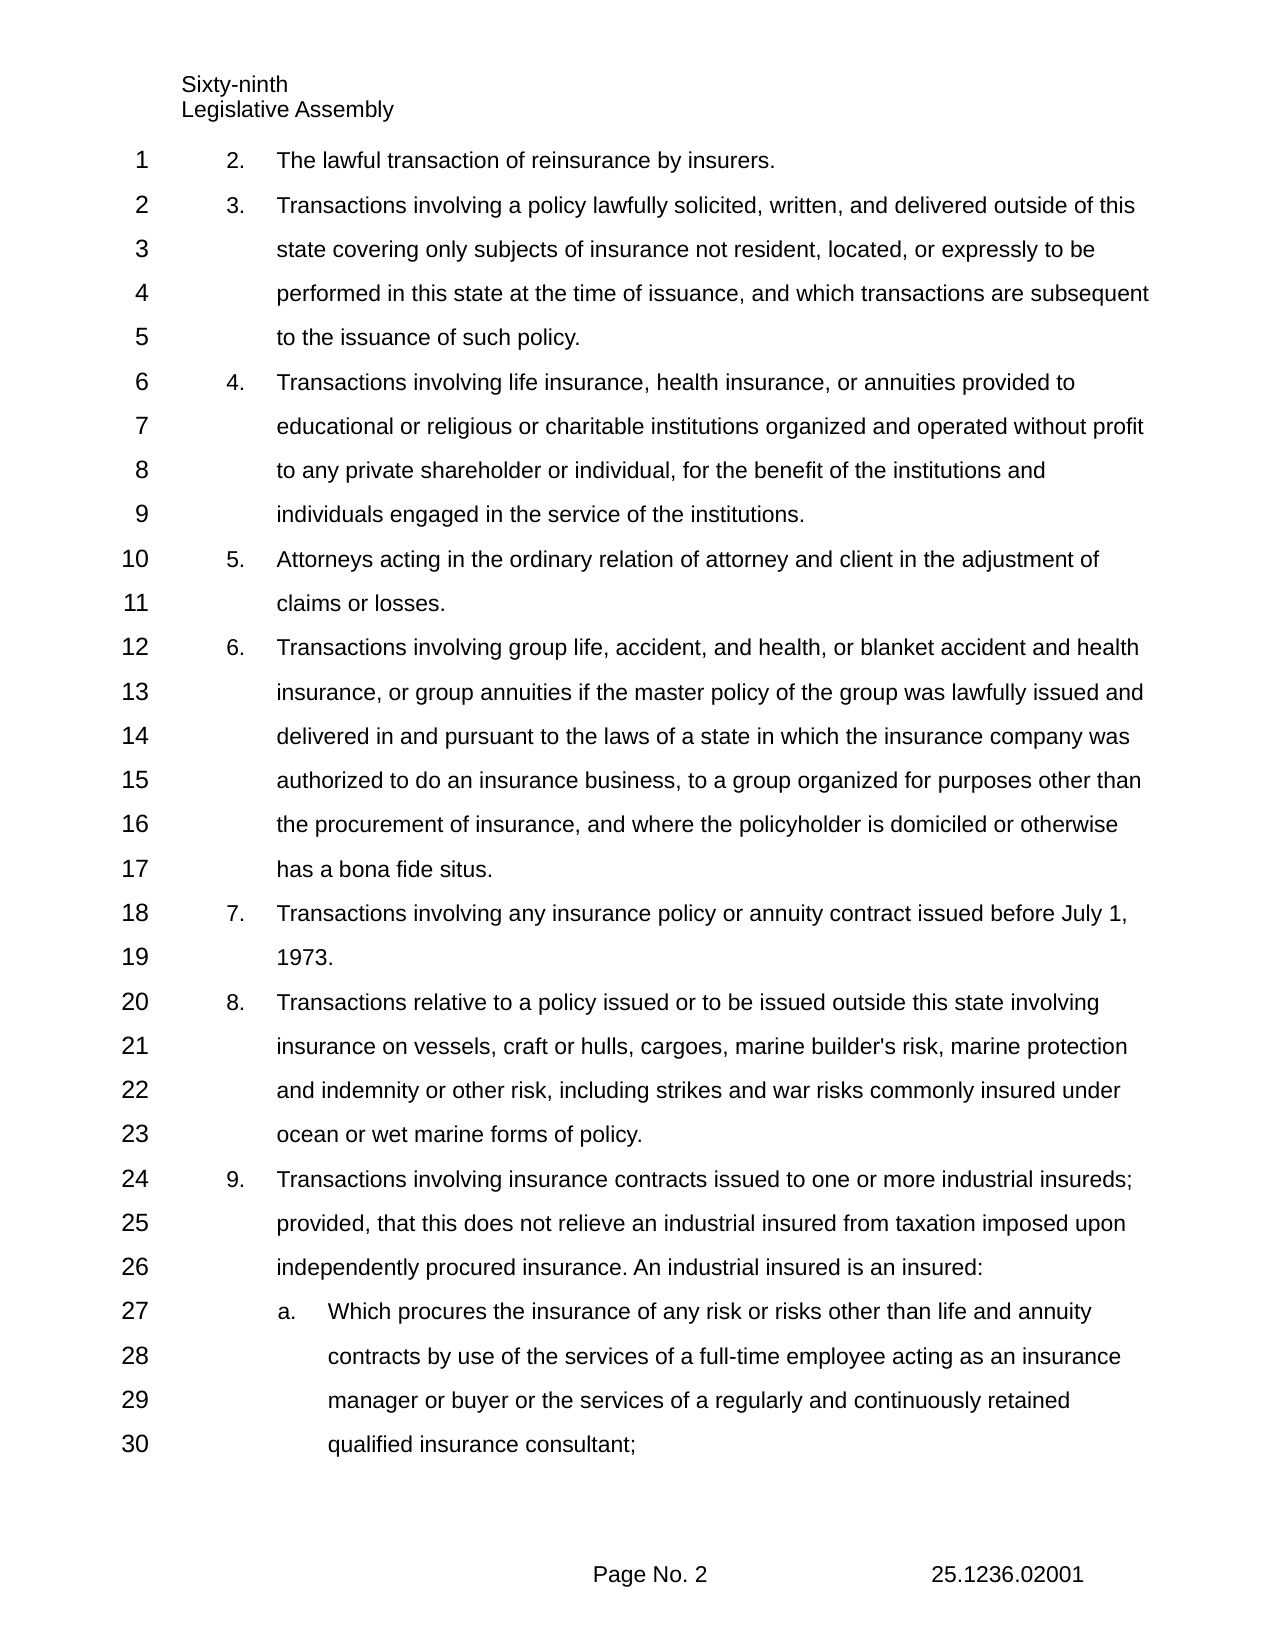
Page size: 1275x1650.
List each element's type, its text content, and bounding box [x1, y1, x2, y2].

text 5. Attorneys acting in the ordinary relation of attorney and client in the adjustment of claims or losses. [181, 532, 1154, 620]
text 3. Transactions involving a policy lawfully solicited, written, and delivered outside of this state covering only subjects of insurance not resident, located, or expressly to be performed in this state at the time of issuance, and which transactions are subsequent to the issuance of such policy. [181, 178, 1154, 355]
text a. Which procures the insurance of any risk or risks other than life and annuity contracts by use of the services of a full‑time employee acting as an insurance manager or buyer or the services of a regularly and continuously retained qualified insurance consultant; [181, 1284, 1154, 1461]
text 6. Transactions involving group life, accident, and health, or blanket accident and health insurance, or group annuities if the master policy of the group was lawfully issued and delivered in and pursuant to the laws of a state in which the insurance company was authorized to do an insurance business, to a group organized for purposes other than the procurement of insurance, and where the policyholder is domiciled or otherwise has a bona fide situs. [181, 620, 1154, 886]
text 7. Transactions involving any insurance policy or annuity contract issued before July 1, 1973. [181, 886, 1154, 974]
text 8. Transactions relative to a policy issued or to be issued outside this state involving insurance on vessels, craft or hulls, cargoes, marine builder's risk, marine protection and indemnity or other risk, including strikes and war risks commonly insured under ocean or wet marine forms of policy. [181, 974, 1154, 1152]
text 2. The lawful transaction of reinsurance by insurers. [181, 133, 1154, 178]
text 4. Transactions involving life insurance, health insurance, or annuities provided to educational or religious or charitable institutions organized and operated without profit to any private shareholder or individual, for the benefit of the institutions and individuals engaged in the service of the institutions. [181, 355, 1154, 532]
text 9. Transactions involving insurance contracts issued to one or more industrial insureds; provided, that this does not relieve an industrial insured from taxation imposed upon independently procured insurance. An industrial insured is an insured: [181, 1152, 1154, 1284]
